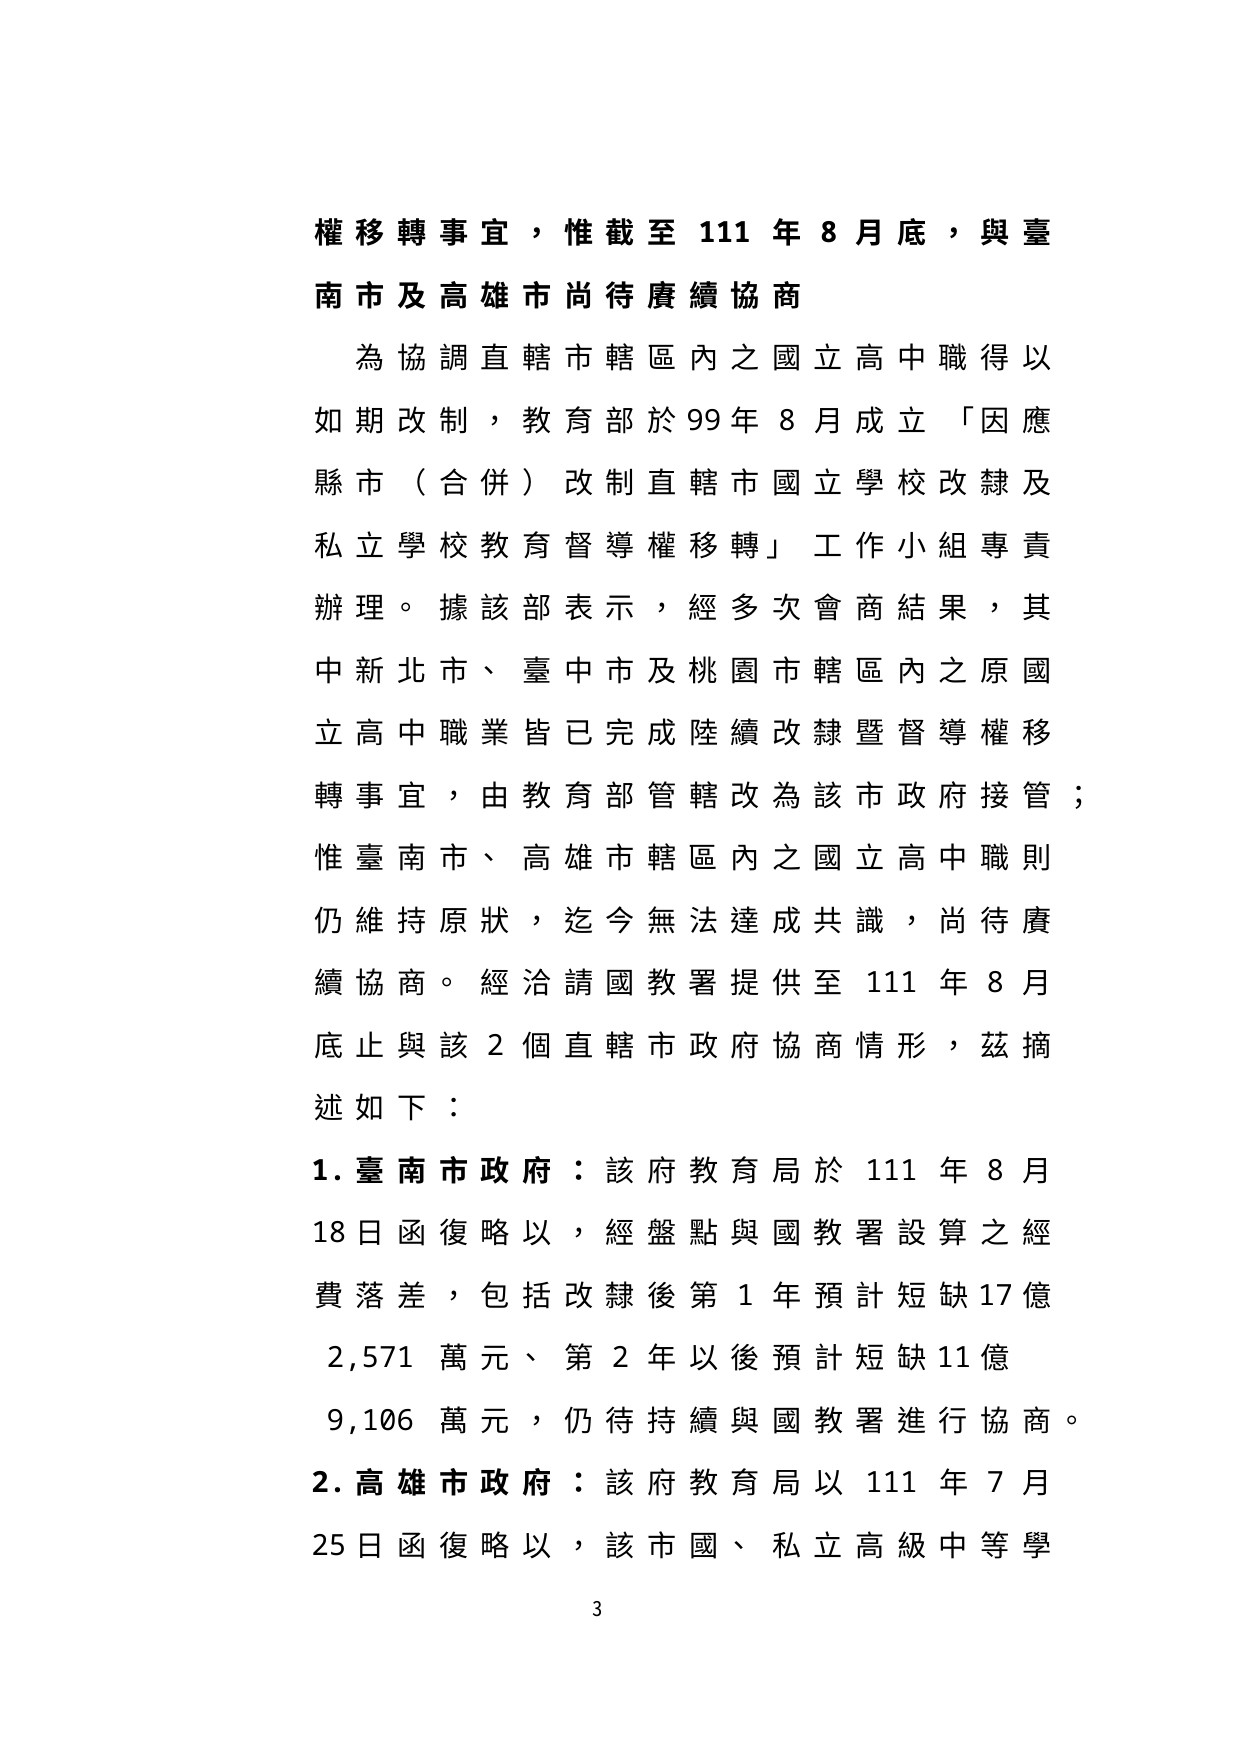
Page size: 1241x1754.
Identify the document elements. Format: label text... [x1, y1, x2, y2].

text 權移轉事宜，惟截至111年8月底，與臺南市及高雄市尚待賡續協商 [242, 189, 1058, 314]
text 2.高雄市政府：該府教育局以111年7月25日函復略以，該市國、私立高級中等學 [271, 1439, 1058, 1564]
text 為協調直轄市轄區內之國立高中職得以如期改制，教育部於99年8月成立「因應縣市（合併）改制直轄市國立學校改隸及私立學校教育督導權移轉」工作小組專責辦理。據該部表示，經多次會商結果，其中新北市、臺中市及桃園市轄區內之原國立高中職業皆已完成陸續改隸暨督導權移轉事宜，由教育部管轄改為該市政府接管；惟臺南市、高雄市轄區內之國立高中職則仍維持原狀，迄今無法達成共識，尚待賡續協商。經洽請國教署提供至111年8月底止與該2個直轄市政府協商情形，茲摘述如下： [271, 314, 1058, 1127]
text 1.臺南市政府：該府教育局於111年8月18日函復略以，經盤點與國教署設算之經費落差，包括改隸後第1年預計短缺17億2,571萬元、第2年以後預計短缺11億9,106萬元，仍待持續與國教署進行協商。 [271, 1127, 1058, 1439]
